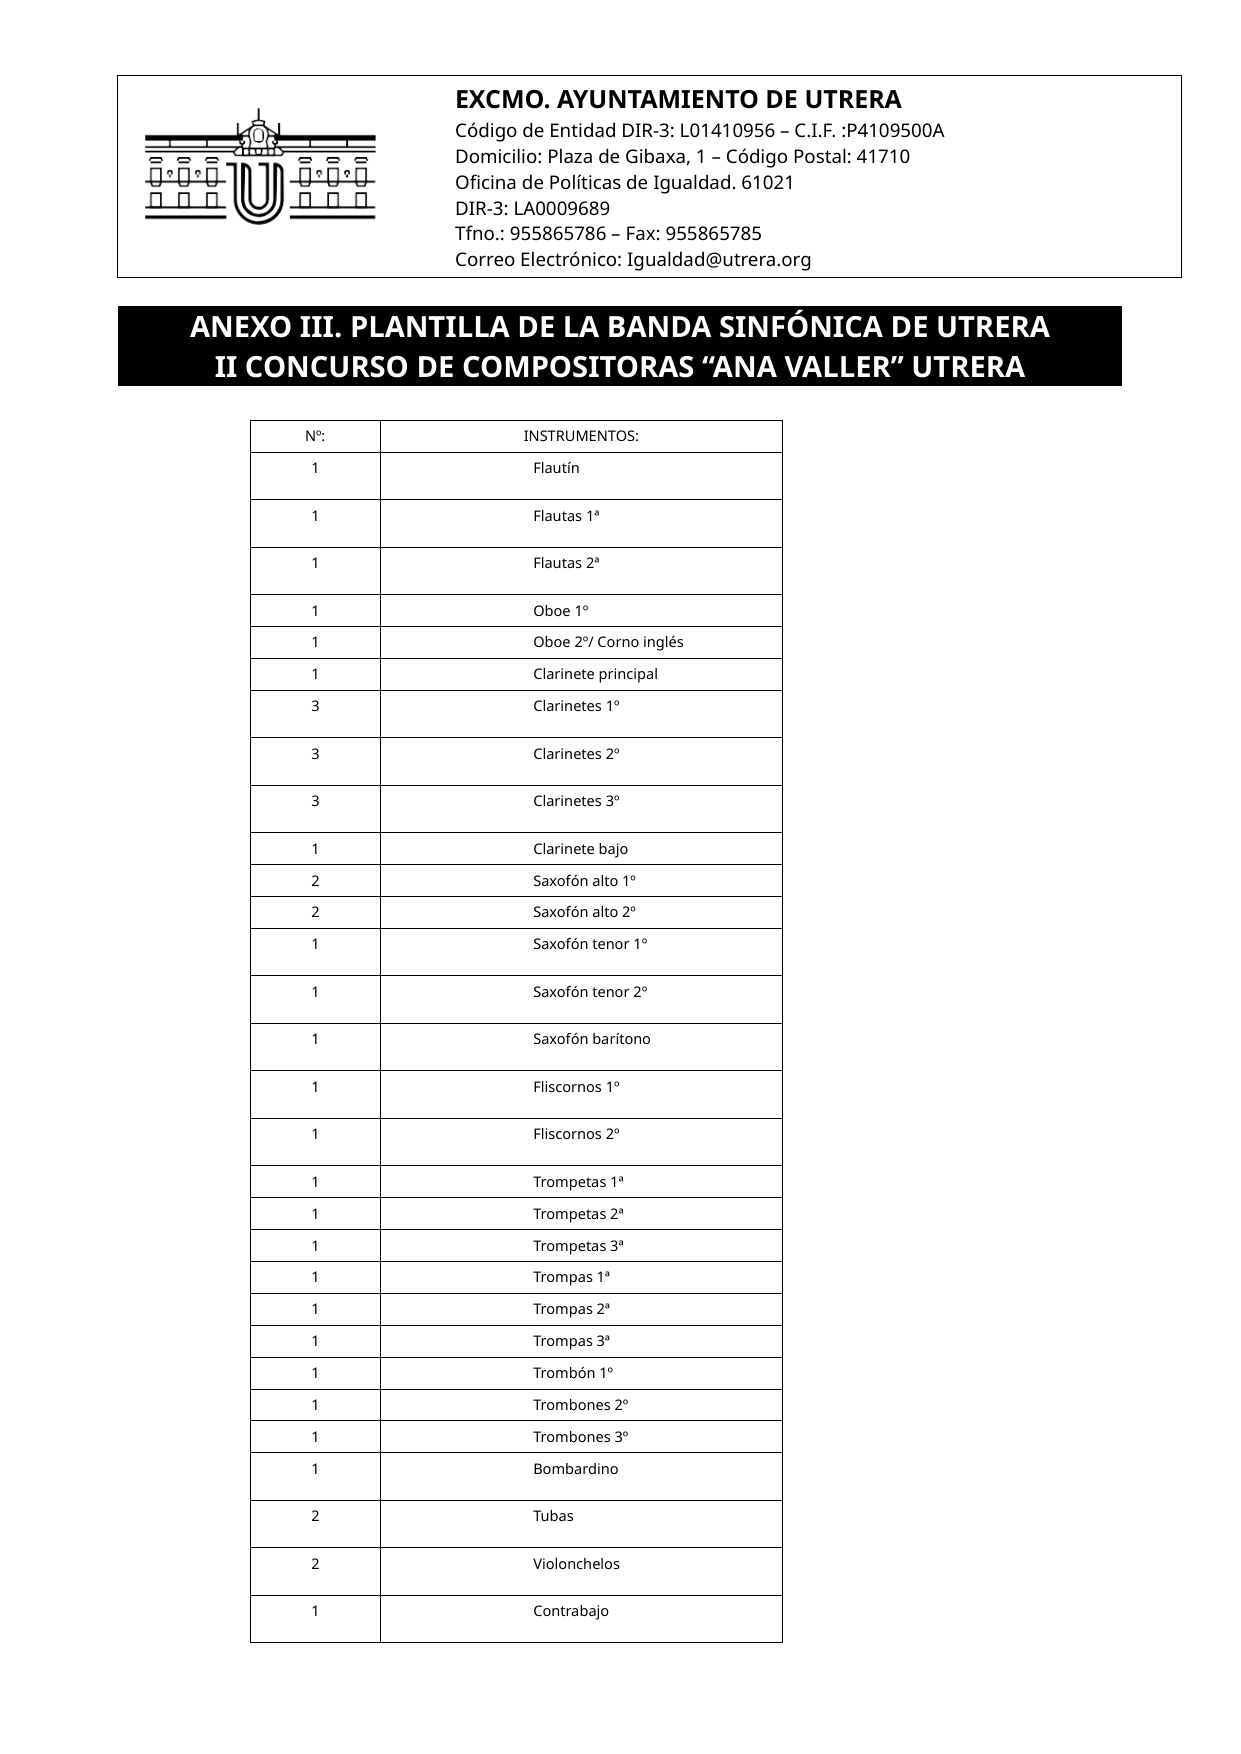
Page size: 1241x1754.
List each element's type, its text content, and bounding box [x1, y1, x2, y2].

table_cell 1 [251, 500, 380, 547]
table_cell 1 [251, 976, 380, 1023]
table_cell Fliscornos 1º [381, 1071, 782, 1118]
table_cell Trombones 3º [381, 1421, 782, 1452]
table_cell 2 [251, 1548, 380, 1595]
table_cell Trompetas 2ª [381, 1198, 782, 1229]
table_header INSTRUMENTOS: [381, 421, 782, 452]
table_cell Saxofón barítono [381, 1024, 782, 1070]
table_cell 2 [251, 1501, 380, 1547]
table_cell 1 [251, 1596, 380, 1642]
table_cell Flautas 1ª [381, 500, 782, 547]
table_cell 1 [251, 1294, 380, 1325]
table_cell 2 [251, 865, 380, 896]
table_cell 1 [251, 1421, 380, 1452]
table_cell Saxofón tenor 1º [381, 929, 782, 975]
table_cell 1 [251, 1071, 380, 1118]
table_cell 1 [251, 659, 380, 690]
table_cell Trombones 2º [381, 1390, 782, 1420]
table_cell 1 [251, 453, 380, 499]
table_cell 1 [251, 1326, 380, 1357]
table_cell Trompetas 1ª [381, 1166, 782, 1197]
table_header Nº: [251, 421, 380, 452]
table_cell 1 [251, 929, 380, 975]
table_cell Flautas 2ª [381, 548, 782, 594]
table_cell Flautín [381, 453, 782, 499]
table_cell 1 [251, 1358, 380, 1388]
table_cell 1 [251, 1390, 380, 1420]
table_cell 1 [251, 1166, 380, 1197]
table_cell Contrabajo [381, 1596, 782, 1642]
table_cell Clarinetes 2º [381, 738, 782, 785]
table_cell Oboe 1º [381, 595, 782, 626]
table_cell 3 [251, 786, 380, 832]
table_cell 1 [251, 1024, 380, 1070]
table_cell Trompetas 3ª [381, 1230, 782, 1261]
table_cell Tubas [381, 1501, 782, 1547]
table_cell Violonchelos [381, 1548, 782, 1595]
table_cell Clarinetes 1º [381, 691, 782, 737]
table_cell Saxofón alto 1º [381, 865, 782, 896]
table_cell 3 [251, 691, 380, 737]
table_cell Fliscornos 2º [381, 1119, 782, 1165]
table_cell Bombardino [381, 1453, 782, 1500]
table_cell Oboe 2º/ Corno inglés [381, 627, 782, 658]
table_cell 1 [251, 1453, 380, 1500]
table_cell Saxofón alto 2º [381, 897, 782, 928]
table_cell 1 [251, 1262, 380, 1293]
table_cell Trompas 2ª [381, 1294, 782, 1325]
table_cell 1 [251, 627, 380, 658]
table_cell Clarinete bajo [381, 833, 782, 864]
table_cell 3 [251, 738, 380, 785]
table_cell 1 [251, 1198, 380, 1229]
table_cell Clarinetes 3º [381, 786, 782, 832]
table_cell 2 [251, 897, 380, 928]
table_cell Trompas 3ª [381, 1326, 782, 1357]
table_cell 1 [251, 1230, 380, 1261]
table_cell Clarinete principal [381, 659, 782, 690]
table_cell 1 [251, 595, 380, 626]
text ANEXO III. PLANTILLA DE LA BANDA SINFÓNICA DE UTRERA [118, 306, 1122, 346]
picture [142, 108, 379, 226]
table_cell 1 [251, 833, 380, 864]
table_cell Saxofón tenor 2º [381, 976, 782, 1023]
table_cell 1 [251, 548, 380, 594]
table_cell Trombón 1º [381, 1358, 782, 1388]
text II CONCURSO DE COMPOSITORAS “ANA VALLER” UTRERA [118, 346, 1122, 386]
table_cell Trompas 1ª [381, 1262, 782, 1293]
table_cell 1 [251, 1119, 380, 1165]
